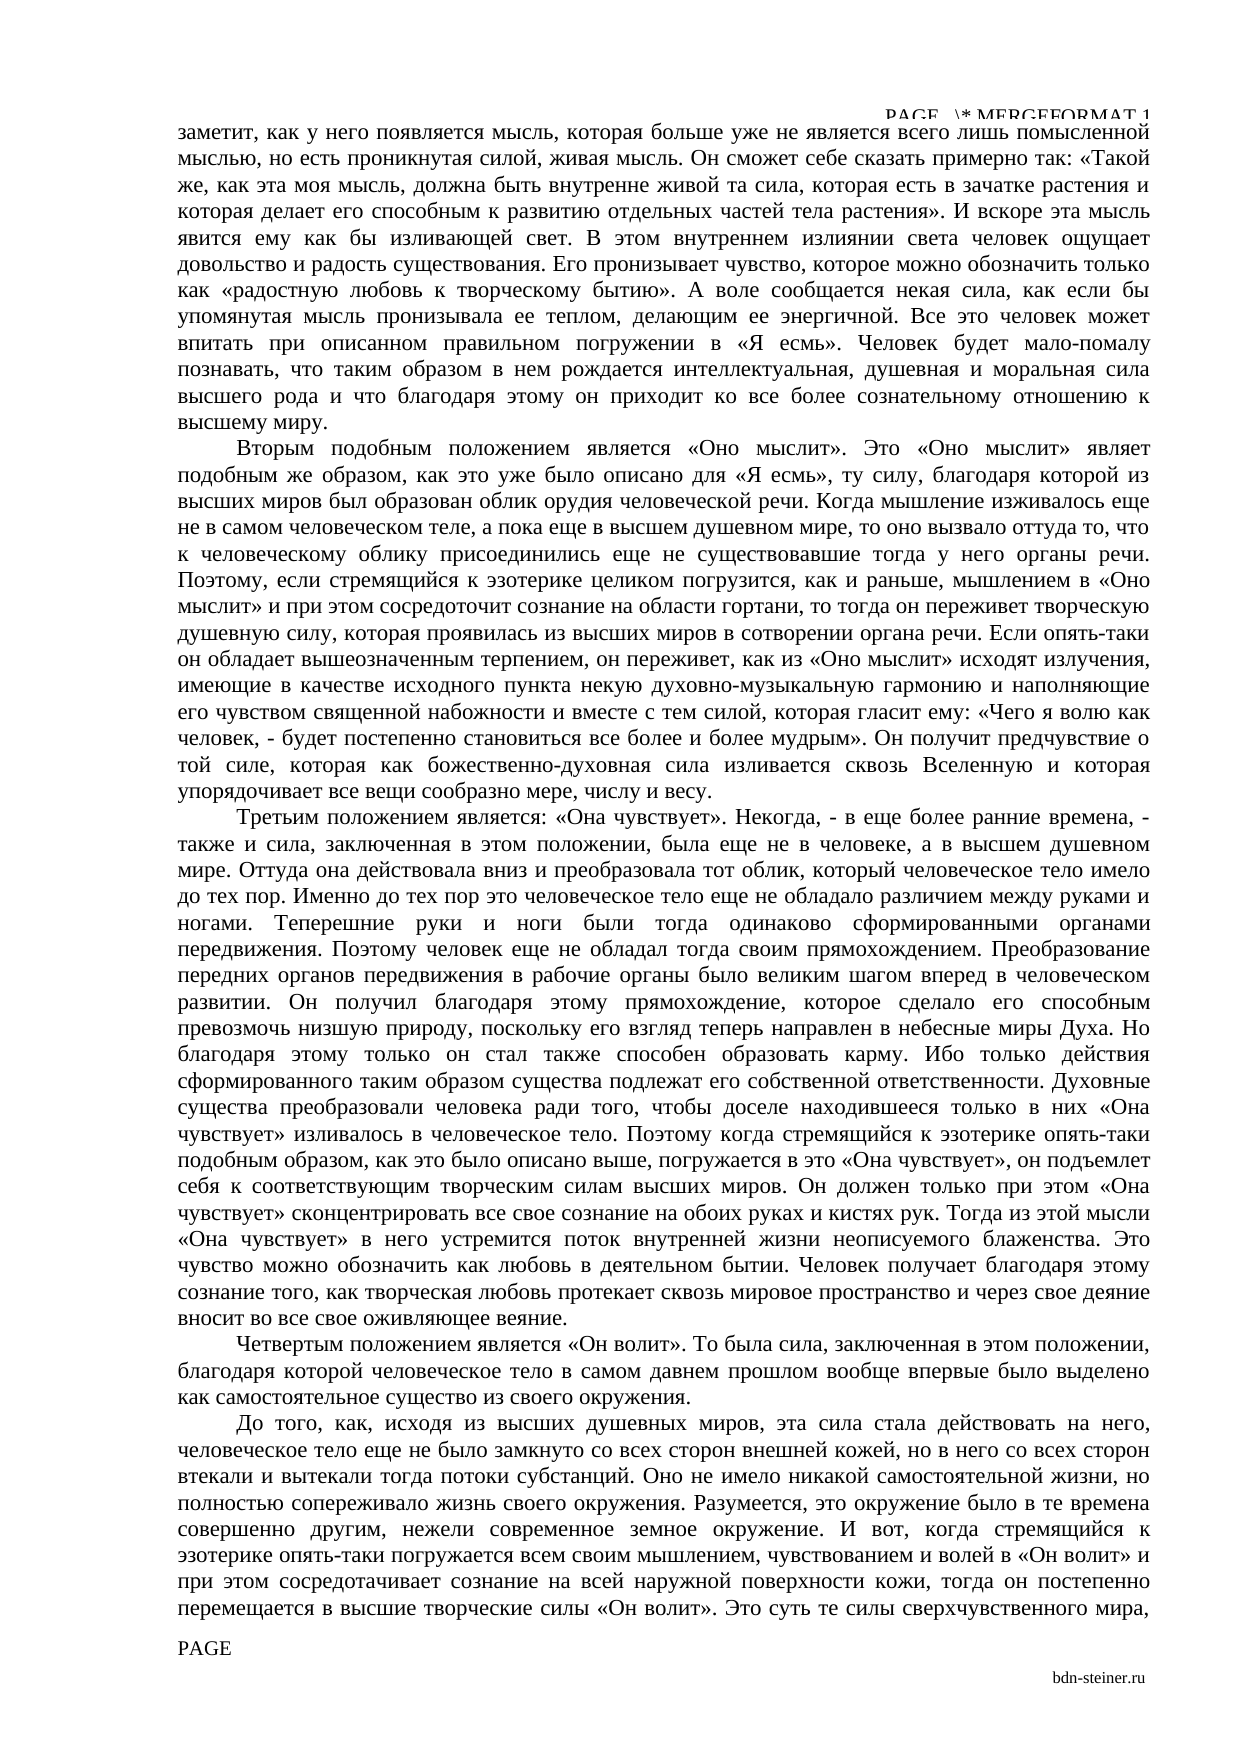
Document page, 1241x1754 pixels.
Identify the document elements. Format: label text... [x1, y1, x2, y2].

text Вторым подобным положением является «Оно мыслит». Это «Оно мыслит» являет подобным же образом, как это уже было описано для «Я есмь», ту силу, благодаря которой из высших миров был образован облик орудия человеческой речи. Когда мышление изживалось еще не в самом человеческом теле, а пока еще в высшем душевном мире, то оно вызвало оттуда то, что к человеческому облику присоединились еще не существовавшие тогда у него органы речи. Поэтому, если стремящийся к эзотерике целиком погрузится, как и раньше, мышлением в «Оно мыслит» и при этом сосредоточит сознание на области гортани, то тогда он переживет творческую душевную силу, которая проявилась из высших миров в сотворении органа речи. Если опять-таки он обладает вышеозначенным терпением, он переживет, как из «Оно мыслит» исходят излучения, имеющие в качестве исходного пункта некую духовно-музыкальную гармонию и наполняющие его чувством священной набожности и вместе с тем силой, которая гласит ему: «Чего я волю как человек, - будет постепенно становиться все более и более мудрым». Он получит предчувствие о той силе, которая как божественно-духовная сила изливается сквозь Вселенную и которая упорядочивает все вещи сообразно мере, числу и весу. [177, 434, 1152, 803]
text заметит, как у него появляется мысль, которая больше уже не является всего лишь помысленной мыслью, но есть проникнутая силой, живая мысль. Он сможет себе сказать примерно так: «Такой же, как эта моя мысль, должна быть внутренне живой та сила, которая есть в зачатке растения и которая делает его способным к развитию отдельных частей тела растения». И вскоре эта мысль явится ему как бы изливающей свет. В этом внутреннем излиянии света человек ощущает довольство и радость существования. Его пронизывает чувство, которое можно обозначить только как «радостную любовь к творческому бытию». А воле сообщается некая сила, как если бы упомянутая мысль пронизывала ее теплом, делающим ее энергичной. Все это человек может впитать при описанном правильном погружении в «Я есмь». Человек будет мало-помалу познавать, что таким образом в нем рождается интеллектуальная, душевная и моральная сила высшего рода и что благодаря этому он приходит ко все более сознательному отношению к высшему миру. [177, 118, 1152, 434]
text Четвертым положением является «Он волит». То была сила, заключенная в этом положении, благодаря которой человеческое тело в самом давнем прошлом вообще впервые было выделено как самостоятельное существо из своего окружения. [177, 1330, 1152, 1409]
text Третьим положением является: «Она чувствует». Некогда, - в еще более ранние времена, - также и сила, заключенная в этом положении, была еще не в человеке, а в высшем душевном мире. Оттуда она действовала вниз и преобразовала тот облик, который человеческое тело имело до тех пор. Именно до тех пор это человеческое тело еще не обладало различием между руками и ногами. Теперешние руки и ноги были тогда одинаково сформированными органами передвижения. Поэтому человек еще не обладал тогда своим прямохождением. Преобразование передних органов передвижения в рабочие органы было великим шагом вперед в человеческом развитии. Он получил благодаря этому прямохождение, которое сделало его способным превозмочь низшую природу, поскольку его взгляд теперь направлен в небесные миры Духа. Но благодаря этому только он стал также способен образовать карму. Ибо только действия сформированного таким образом существа подлежат его собственной ответственности. Духовные существа преобразовали человека ради того, чтобы доселе находившееся только в них «Она чувствует» изливалось в человеческое тело. Поэтому когда стремящийся к эзотерике опять-таки подобным образом, как это было описано выше, погружается в это «Она чувствует», он подъемлет себя к соответствующим творческим силам высших миров. Он должен только при этом «Она чувствует» сконцентрировать все свое сознание на обоих руках и кистях рук. Тогда из этой мысли «Она чувствует» в него устремится поток внутренней жизни неописуемого блаженства. Это чувство можно обозначить как любовь в деятельном бытии. Человек получает благодаря этому сознание того, как творческая любовь протекает сквозь мировое пространство и через свое деяние вносит во все свое оживляющее веяние. [177, 803, 1152, 1330]
text До того, как, исходя из высших душевных миров, эта сила стала действовать на него, человеческое тело еще не было замкнуто со всех сторон внешней кожей, но в него со всех сторон втекали и вытекали тогда потоки субстанций. Оно не имело никакой самостоятельной жизни, но полностью сопереживало жизнь своего окружения. Разумеется, это окружение было в те времена совершенно другим, нежели современное земное окружение. И вот, когда стремящийся к эзотерике опять-таки погружается всем своим мышлением, чувствованием и волей в «Он волит» и при этом сосредотачивает сознание на всей наружной поверхности кожи, тогда он постепенно перемещается в высшие творческие силы «Он волит». Это суть те силы сверхчувственного мира, [177, 1409, 1152, 1620]
